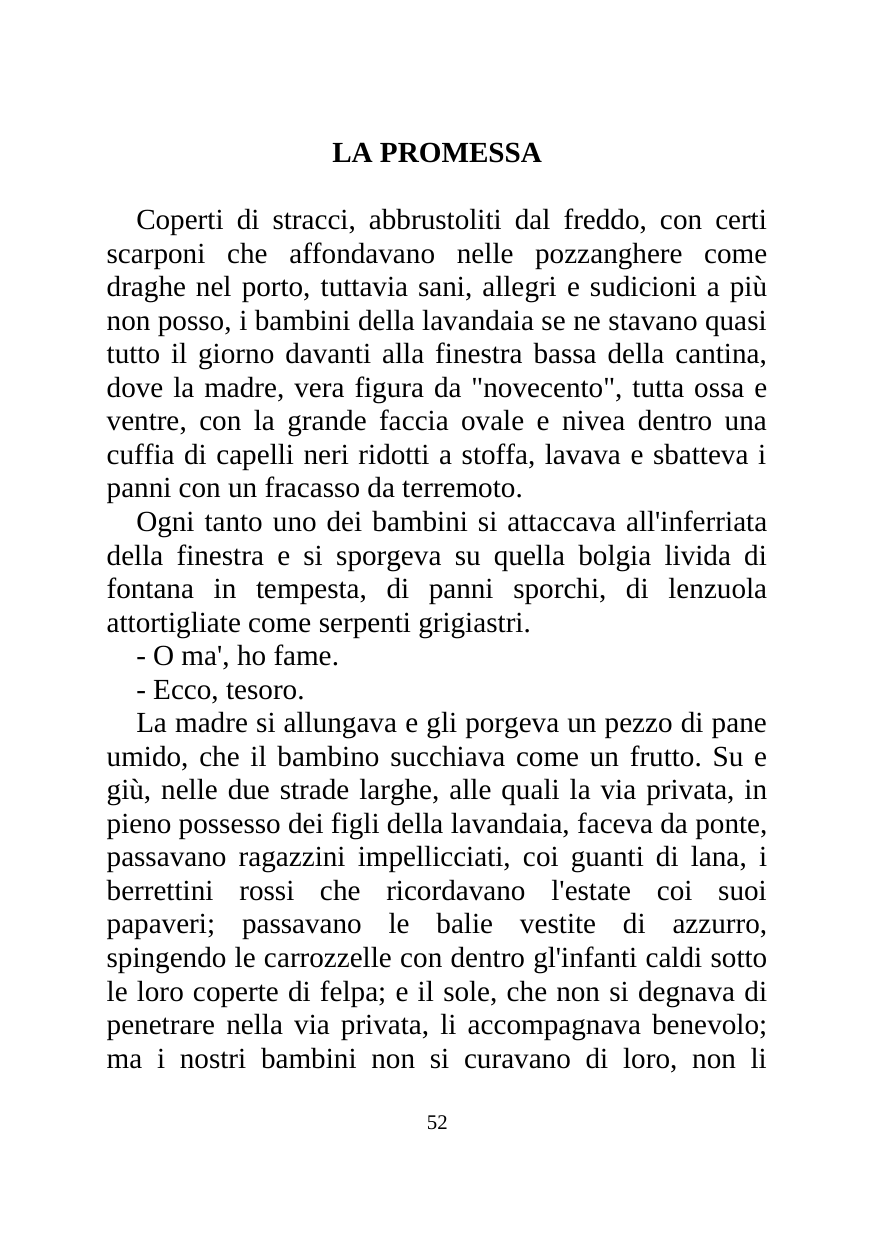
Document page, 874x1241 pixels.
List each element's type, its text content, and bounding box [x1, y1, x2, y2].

text - Ecco, tesoro. [106, 672, 768, 705]
text Coperti di stracci, abbrustoliti dal freddo, con certi scarponi che affondavano nelle pozzanghere come draghe nel porto, tuttavia sani, allegri e sudicioni a più non posso, i bambini della lavandaia se ne stavano quasi tutto il giorno davanti alla finestra bassa della cantina, dove la madre, vera figura da "novecento", tutta ossa e ventre, con la grande faccia ovale e nivea dentro una cuffia di capelli neri ridotti a stoffa, lavava e sbatteva i panni con un fracasso da terremoto. [106, 202, 768, 504]
text - O ma', ho fame. [106, 638, 768, 672]
text La madre si allungava e gli porgeva un pezzo di pane umido, che il bambino succhiava come un frutto. Su e giù, nelle due strade larghe, alle quali la via privata, in pieno possesso dei figli della lavandaia, faceva da ponte, passavano ragazzini impellicciati, coi guanti di lana, i berrettini rossi che ricordavano l'estate coi suoi papaveri; passavano le balie vestite di azzurro, spingendo le carrozzelle con dentro gl'infanti caldi sotto le loro coperte di felpa; e il sole, che non si degnava di penetrare nella via privata, li accompagnava benevolo; ma i nostri bambini non si curavano di loro, non li [106, 705, 768, 1074]
text Ogni tanto uno dei bambini si attaccava all'inferriata della finestra e si sporgeva su quella bolgia livida di fontana in tempesta, di panni sporchi, di lenzuola attortigliate come serpenti grigiastri. [106, 504, 768, 638]
text LA PROMESSA [106, 135, 768, 169]
